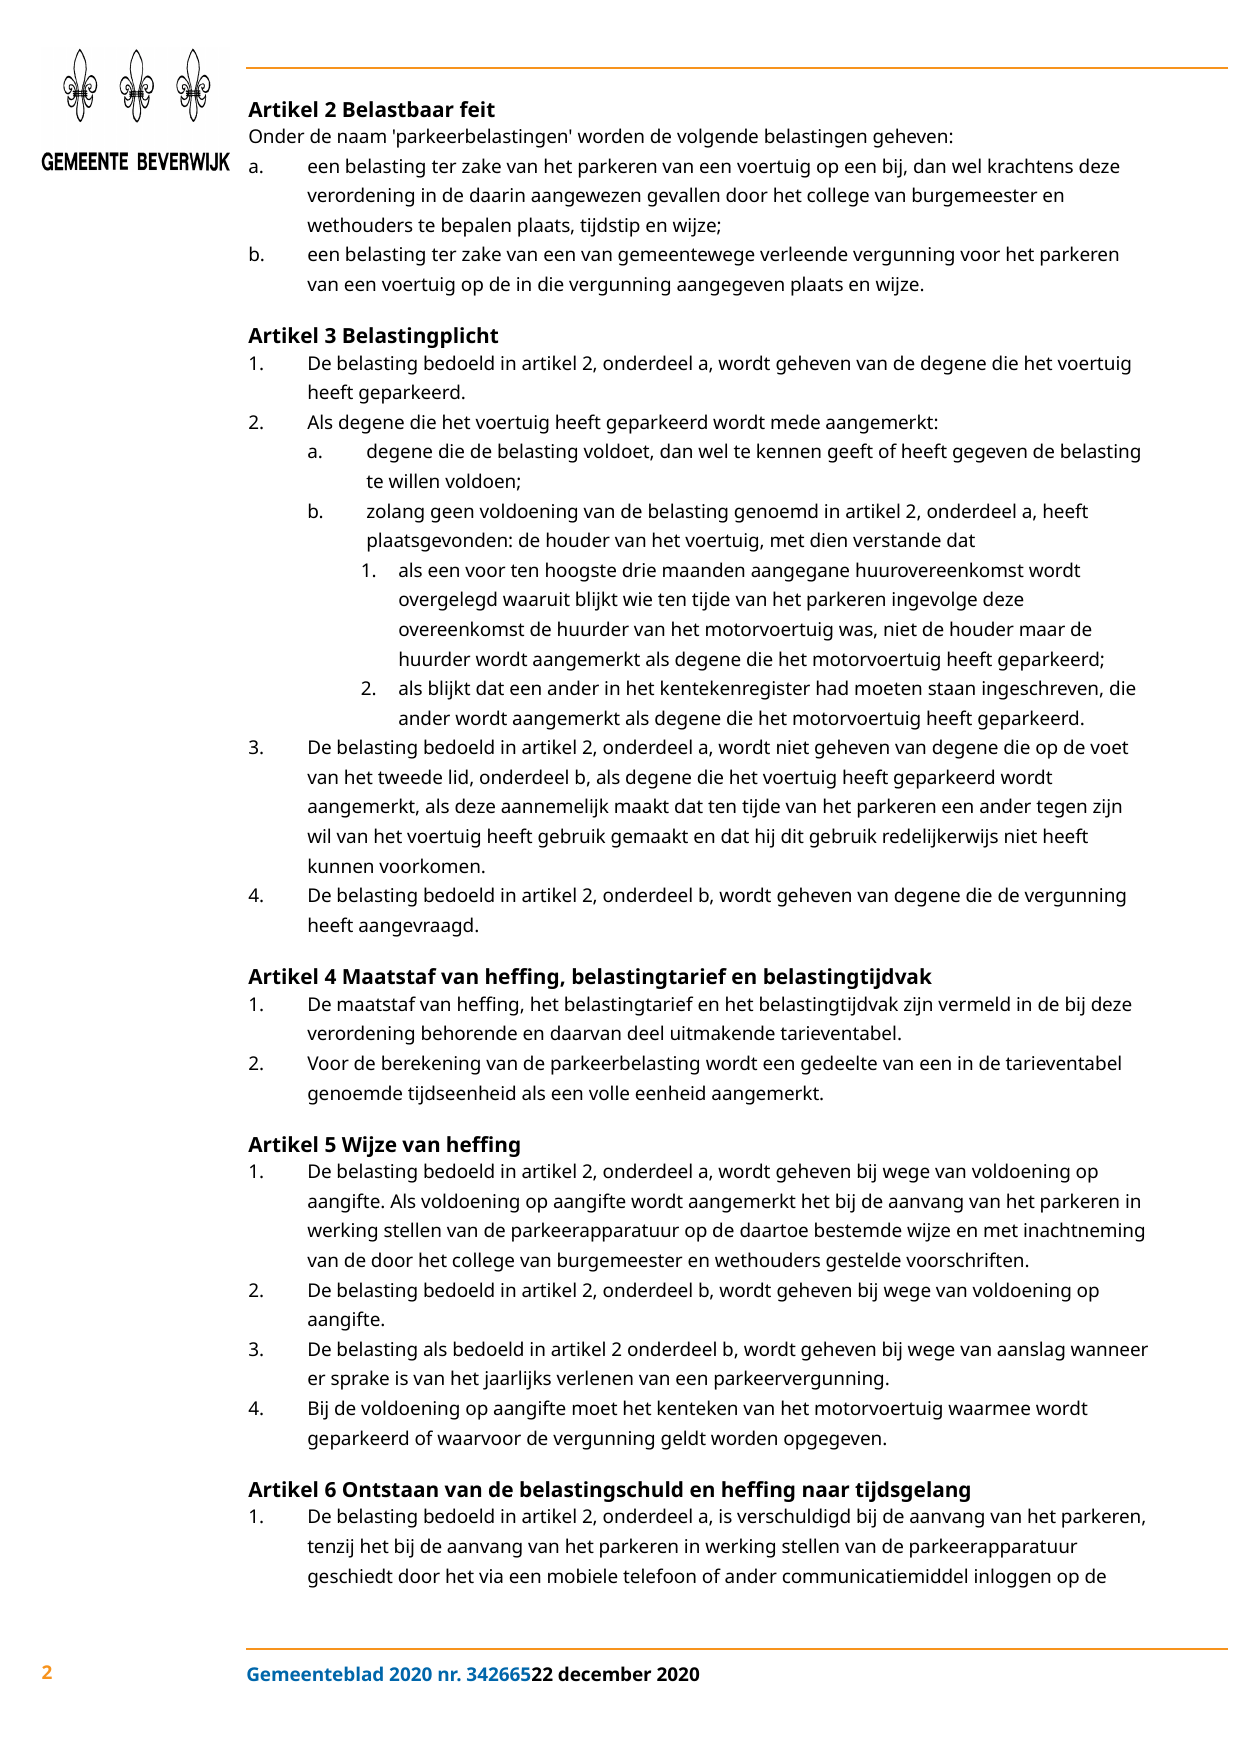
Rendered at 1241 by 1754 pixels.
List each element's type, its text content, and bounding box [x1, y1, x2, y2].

list De belasting bedoeld in artikel 2, onderdeel a, is verschuldigd bij de aanvang van het parkeren, tenzij het bij de aanvang van het parkeren in werking stellen van de parkeerapparatuur geschiedt door het via een mobiele telefoon of ander communicatiemiddel inloggen op de [248, 1504, 1152, 1588]
list De belasting bedoeld in artikel 2, onderdeel b, wordt geheven van degene die de vergunning heeft aangevraagd. [248, 882, 1152, 938]
text Onder de naam 'parkeerbelastingen' worden de volgende belastingen geheven: [248, 123, 1152, 149]
list Als degene die het voertuig heeft geparkeerd wordt mede aangemerkt: [248, 409, 1152, 435]
list De belasting als bedoeld in artikel 2 onderdeel b, wordt geheven bij wege van aanslag wanneer er sprake is van het jaarlijks verlenen van een parkeervergunning. [248, 1336, 1152, 1391]
list De belasting bedoeld in artikel 2, onderdeel a, wordt niet geheven van degene die op de voet van het tweede lid, onderdeel b, als degene die het voertuig heeft geparkeerd wordt aangemerkt, als deze aannemelijk maakt dat ten tijde van het parkeren een ander tegen zijn wil van het voertuig heeft gebruik gemaakt en dat hij dit gebruik redelijkerwijs niet heeft kunnen voorkomen. [248, 734, 1152, 879]
text Artikel 6 Ontstaan van de belastingschuld en heffing naar tijdsgelang [248, 1475, 1152, 1504]
list als een voor ten hoogste drie maanden aangegane huurovereenkomst wordt overgelegd waaruit blijkt wie ten tijde van het parkeren ingevolge deze overeenkomst de huurder van het motorvoertuig was, niet de houder maar de huurder wordt aangemerkt als degene die het motorvoertuig heeft geparkeerd; [361, 557, 1152, 672]
list De belasting bedoeld in artikel 2, onderdeel a, wordt geheven bij wege van voldoening op aangifte. Als voldoening op aangifte wordt aangemerkt het bij de aanvang van het parkeren in werking stellen van de parkeerapparatuur op de daartoe bestemde wijze en met inachtneming van de door het college van burgemeester en wethouders gestelde voorschriften. [248, 1158, 1152, 1273]
text Artikel 2 Belastbaar feit [248, 95, 1152, 123]
picture [41, 47, 231, 172]
list zolang geen voldoening van de belasting genoemd in artikel 2, onderdeel a, heeft plaatsgevonden: de houder van het voertuig, met dien verstande dat [307, 498, 1152, 553]
list Bij de voldoening op aangifte moet het kenteken van het motorvoertuig waarmee wordt geparkeerd of waarvoor de vergunning geldt worden opgegeven. [248, 1395, 1152, 1451]
text Artikel 5 Wijze van heffing [248, 1130, 1152, 1158]
list degene die de belasting voldoet, dan wel te kennen geeft of heeft gegeven de belasting te willen voldoen; [307, 439, 1152, 494]
text Artikel 4 Maatstaf van heffing, belastingtarief en belastingtijdvak [248, 962, 1152, 991]
list een belasting ter zake van het parkeren van een voertuig op een bij, dan wel krachtens deze verordening in de daarin aangewezen gevallen door het college van burgemeester en wethouders te bepalen plaats, tijdstip en wijze; [248, 153, 1152, 238]
list De maatstaf van heffing, het belastingtarief en het belastingtijdvak zijn vermeld in de bij deze verordening behorende en daarvan deel uitmakende tarieventabel. [248, 991, 1152, 1046]
list als blijkt dat een ander in het kentekenregister had moeten staan ingeschreven, die ander wordt aangemerkt als degene die het motorvoertuig heeft geparkeerd. [361, 675, 1152, 731]
list De belasting bedoeld in artikel 2, onderdeel a, wordt geheven van de degene die het voertuig heeft geparkeerd. [248, 350, 1152, 405]
text Artikel 3 Belastingplicht [248, 322, 1152, 350]
list een belasting ter zake van een van gemeentewege verleende vergunning voor het parkeren van een voertuig op de in die vergunning aangegeven plaats en wijze. [248, 242, 1152, 297]
list Voor de berekening van de parkeerbelasting wordt een gedeelte van een in de tarieventabel genoemde tijdseenheid als een volle eenheid aangemerkt. [248, 1050, 1152, 1105]
list De belasting bedoeld in artikel 2, onderdeel b, wordt geheven bij wege van voldoening op aangifte. [248, 1277, 1152, 1332]
